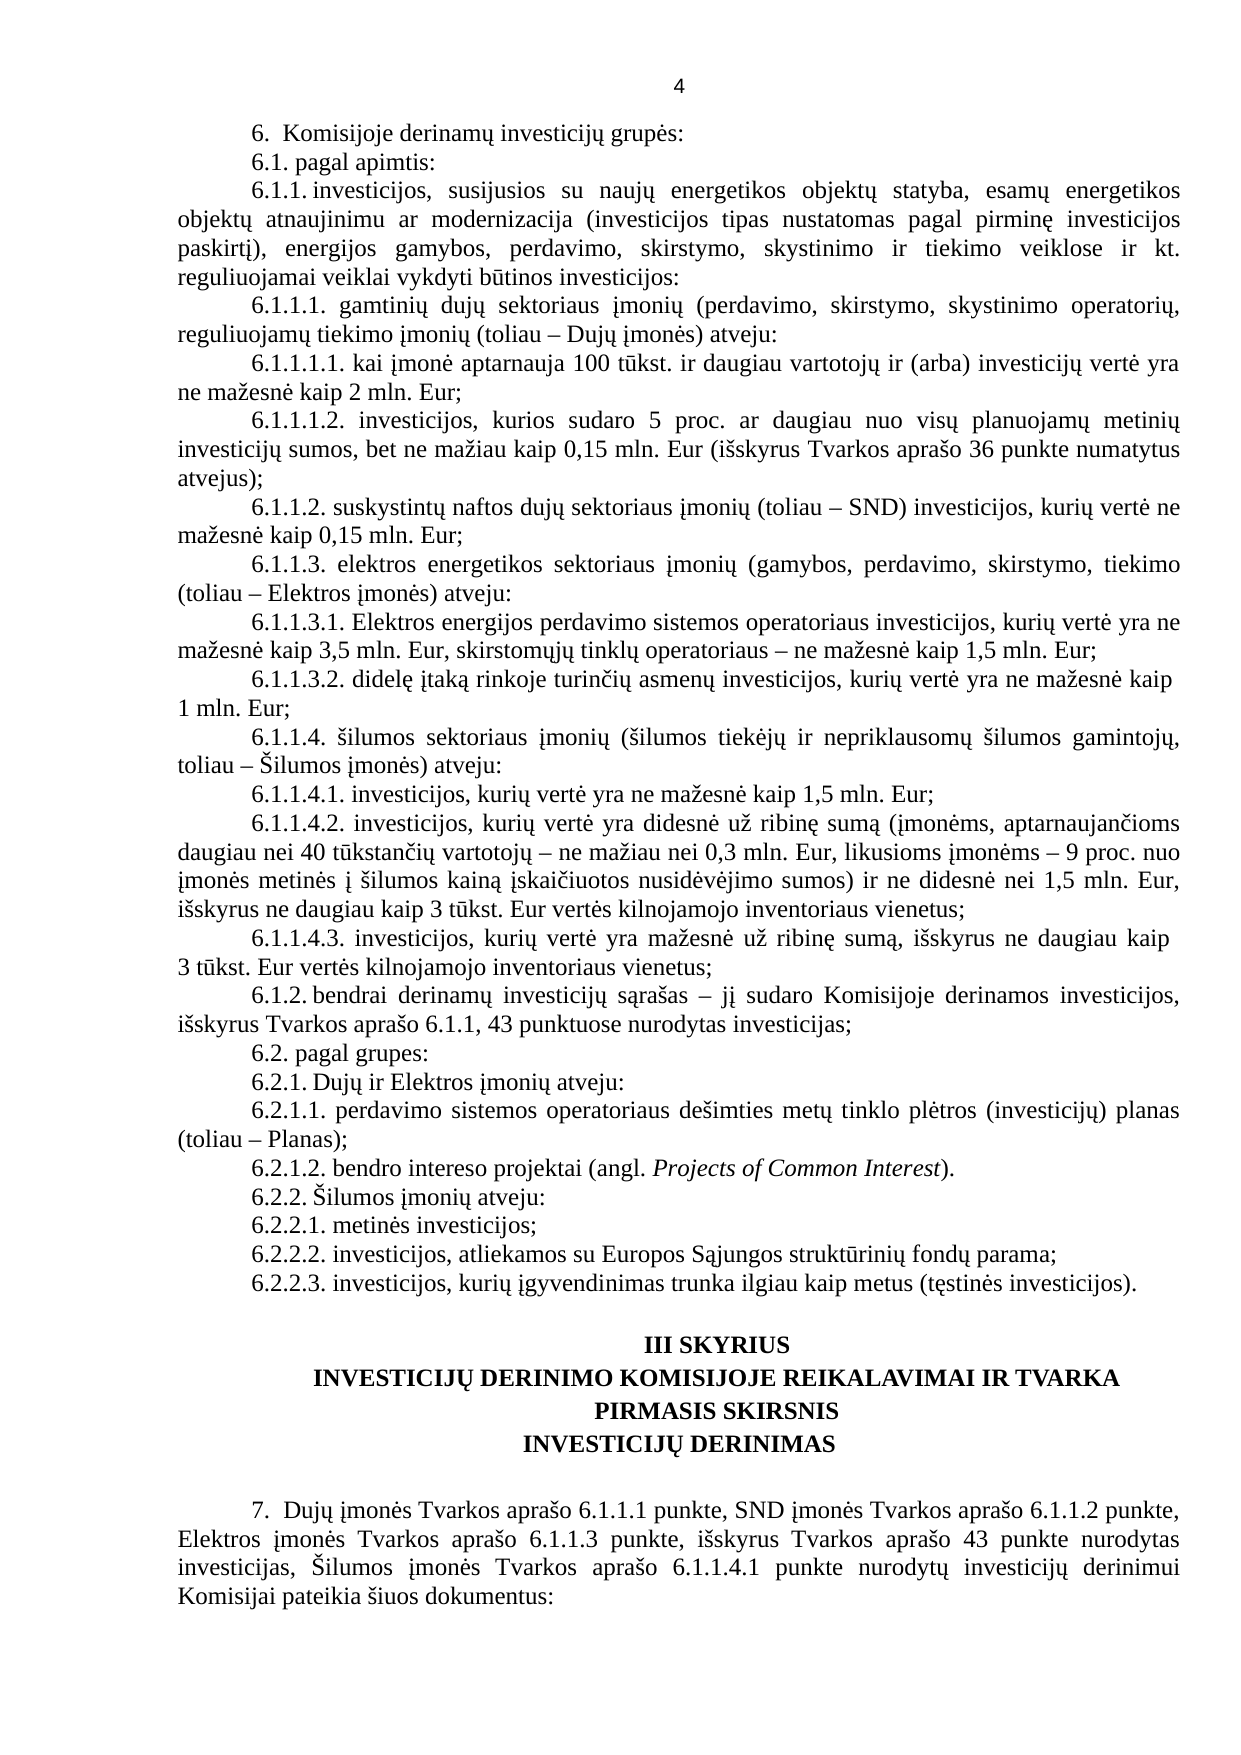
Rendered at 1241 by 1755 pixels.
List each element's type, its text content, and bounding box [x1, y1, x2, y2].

text 6.1.1.3.1. Elektros energijos perdavimo sistemos operatoriaus investicijos, kurių vertė yra ne mažesnė kaip 3,5 mln. Eur, skirstomųjų tinklų operatoriaus – ne mažesnė kaip 1,5 mln. Eur; [177, 607, 1181, 664]
text 6.2.2.3. investicijos, kurių įgyvendinimas trunka ilgiau kaip metus (tęstinės investicijos). [251, 1268, 1181, 1297]
text 6.2.1.2. bendro intereso projektai (angl. Projects of Common Interest). [177, 1153, 1181, 1182]
text 6.2.2.1. metinės investicijos; [177, 1211, 1181, 1239]
text 6.1.2. bendrai derinamų investicijų sąrašas – jį sudaro Komisijoje derinamos investicijos, išskyrus Tvarkos aprašo 6.1.1, 43 punktuose nurodytas investicijas; [177, 981, 1181, 1038]
text 6.1.1.4. šilumos sektoriaus įmonių (šilumos tiekėjų ir nepriklausomų šilumos gamintojų, toliau – Šilumos įmonės) atveju: [177, 722, 1181, 779]
text 6.2.2.2. investicijos, atliekamos su Europos Sąjungos struktūrinių fondų parama; [177, 1239, 1181, 1268]
text III skyrius [177, 1330, 1181, 1359]
text 6.1.1.1.2. investicijos, kurios sudaro 5 proc. ar daugiau nuo visų planuojamų metinių investicijų sumos, bet ne mažiau kaip 0,15 mln. Eur (išskyrus Tvarkos aprašo 36 punkte numatytus atvejus); [177, 406, 1181, 492]
text INVESTICIJŲ DERINIMAS [177, 1429, 1181, 1458]
text 6. Komisijoje derinamų investicijų grupės: [177, 118, 1181, 147]
text 7. Dujų įmonės Tvarkos aprašo 6.1.1.1 punkte, SND įmonės Tvarkos aprašo 6.1.1.2 punkte, Elektros įmonės Tvarkos aprašo 6.1.1.3 punkte, išskyrus Tvarkos aprašo 43 punkte nurodytas investicijas, Šilumos įmonės Tvarkos aprašo 6.1.1.4.1 punkte nurodytų investicijų derinimui Komisijai pateikia šiuos dokumentus: [177, 1495, 1181, 1610]
text 6.1.1.3. elektros energetikos sektoriaus įmonių (gamybos, perdavimo, skirstymo, tiekimo (toliau – Elektros įmonės) atveju: [177, 549, 1181, 607]
text pirmasis skirsnis [177, 1396, 1181, 1425]
text 6.2.2. šilumos įmonių atveju: [177, 1182, 1181, 1211]
text 6.2.1.1. perdavimo sistemos operatoriaus dešimties metų tinklo plėtros (investicijų) planas (toliau – Planas); [177, 1096, 1181, 1153]
text 6.2. pagal grupes: [177, 1038, 1181, 1067]
text 6.1.1. investicijos, susijusios su naujų energetikos objektų statyba, esamų energetikos objektų atnaujinimu ar modernizacija (investicijos tipas nustatomas pagal pirminę investicijos paskirtį), energijos gamybos, perdavimo, skirstymo, skystinimo ir tiekimo veiklose ir kt. reguliuojamai veiklai vykdyti būtinos investicijos: [177, 176, 1181, 291]
text 6.1.1.4.3. investicijos, kurių vertė yra mažesnė už ribinę sumą, išskyrus ne daugiau kaip 3 tūkst. Eur vertės kilnojamojo inventoriaus vienetus; [177, 923, 1181, 981]
text 6.1. pagal apimtis: [177, 147, 1181, 176]
text 6.1.1.2. suskystintų naftos dujų sektoriaus įmonių (toliau – SND) investicijos, kurių vertė ne mažesnė kaip 0,15 mln. Eur; [177, 492, 1181, 549]
text 6.2.1. Dujų ir Elektros įmonių atveju: [177, 1067, 1181, 1096]
text 6.1.1.4.2. investicijos, kurių vertė yra didesnė už ribinę sumą (įmonėms, aptarnaujančioms daugiau nei 40 tūkstančių vartotojų – ne mažiau nei 0,3 mln. Eur, likusioms įmonėms – 9 proc. nuo įmonės metinės į šilumos kainą įskaičiuotos nusidėvėjimo sumos) ir ne didesnė nei 1,5 mln. Eur, išskyrus ne daugiau kaip 3 tūkst. Eur vertės kilnojamojo inventoriaus vienetus; [177, 808, 1181, 923]
text 6.1.1.1.1. kai įmonė aptarnauja 100 tūkst. ir daugiau vartotojų ir (arba) investicijų vertė yra ne mažesnė kaip 2 mln. Eur; [177, 348, 1181, 406]
text Investicijų derinimo komisijoje reikalavimai ir tvarka [177, 1363, 1181, 1392]
text 6.1.1.1. gamtinių dujų sektoriaus įmonių (perdavimo, skirstymo, skystinimo operatorių, reguliuojamų tiekimo įmonių (toliau – Dujų įmonės) atveju: [177, 291, 1181, 348]
text 6.1.1.4.1. investicijos, kurių vertė yra ne mažesnė kaip 1,5 mln. Eur; [177, 779, 1181, 808]
text 6.1.1.3.2. didelę įtaką rinkoje turinčių asmenų investicijos, kurių vertė yra ne mažesnė kaip 1 mln. Eur; [177, 664, 1181, 722]
